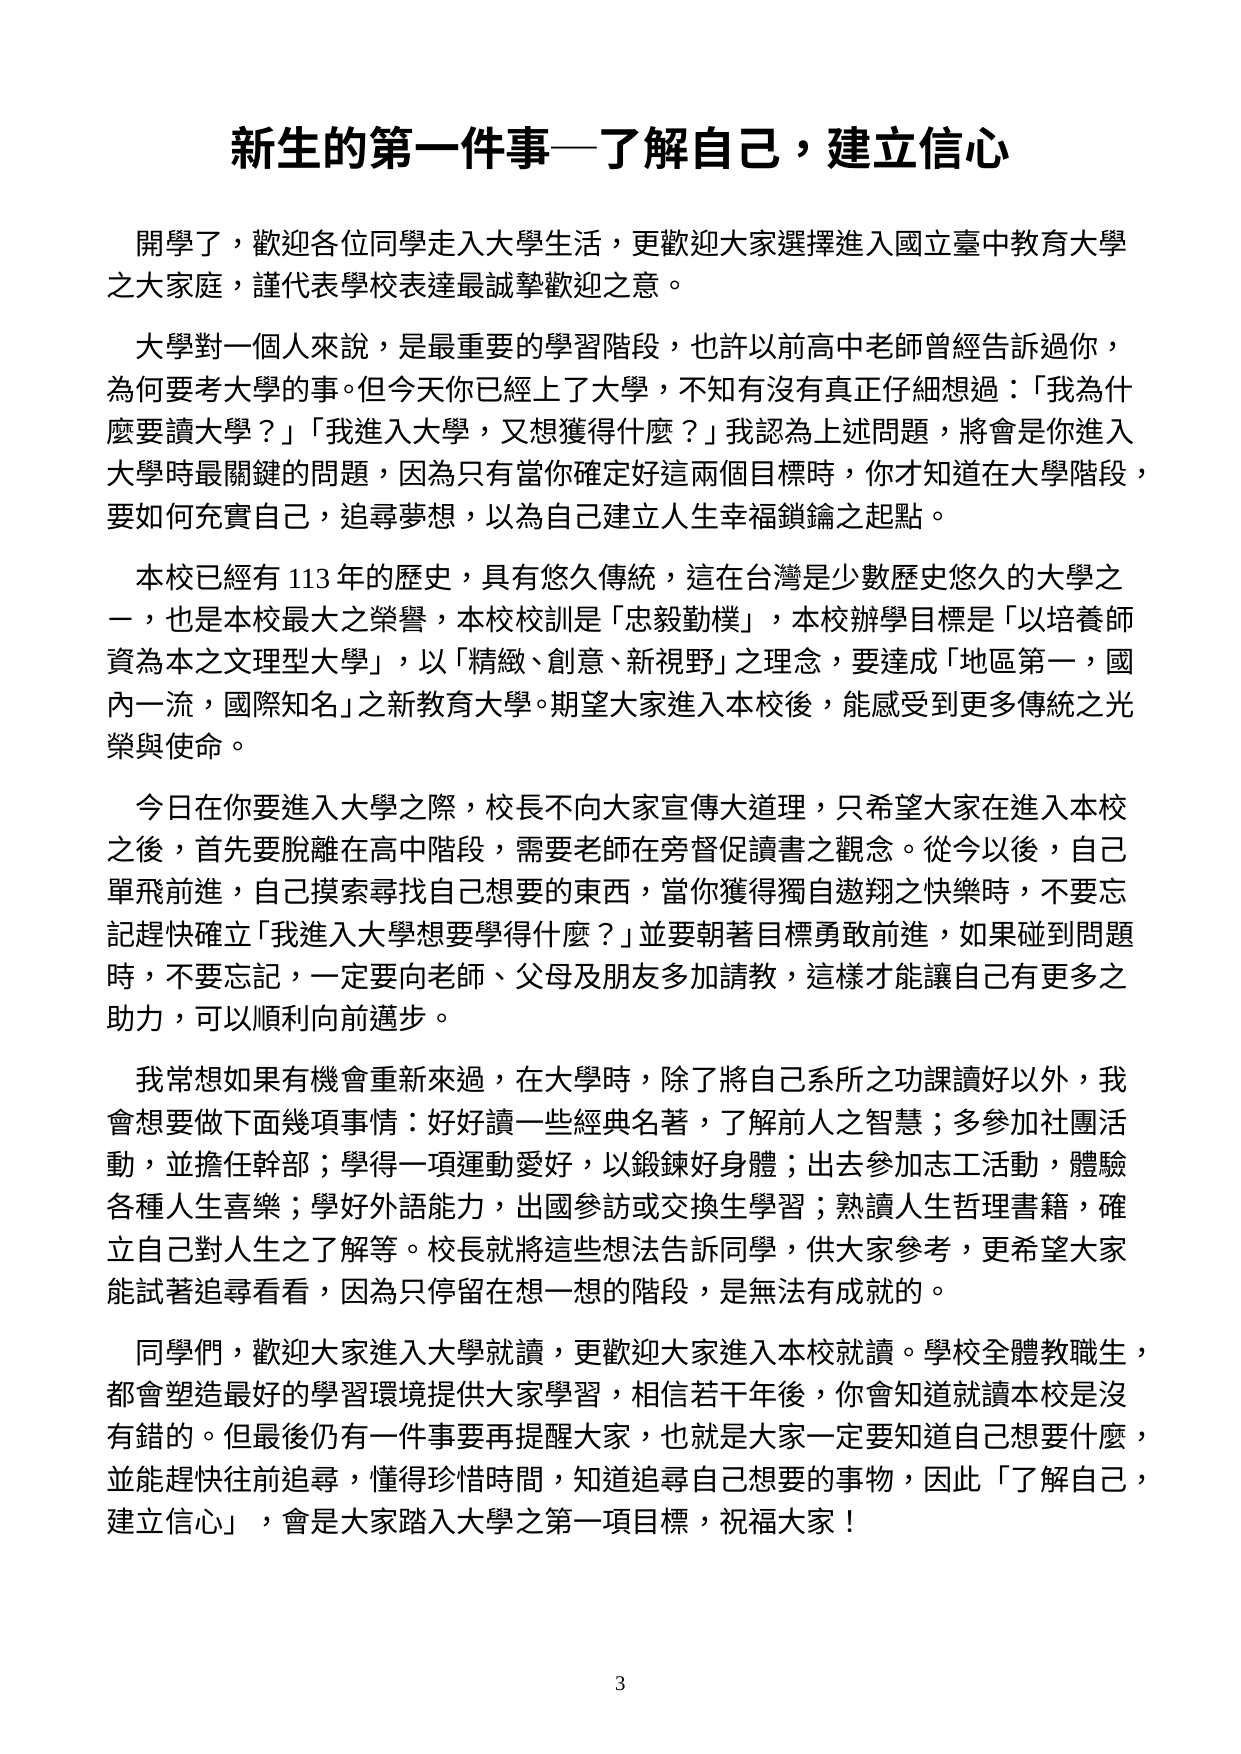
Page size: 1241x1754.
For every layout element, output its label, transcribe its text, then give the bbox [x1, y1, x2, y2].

text 我常想如果有機會重新來過，在大學時，除了將自己系所之功課讀好以外，我會想要做下面幾項事情：好好讀一些經典名著，了解前人之智慧；多參加社團活動，並擔任幹部；學得一項運動愛好，以鍛鍊好身體；出去參加志工活動，體驗各種人生喜樂；學好外語能力，出國參訪或交換生學習；熟讀人生哲理書籍，確立自己對人生之了解等。校長就將這些想法告訴同學，供大家參考，更希望大家能試著追尋看看，因為只停留在想一想的階段，是無法有成就的。 [106, 1057, 1134, 1311]
text 開學了，歡迎各位同學走入大學生活，更歡迎大家選擇進入國立臺中教育大學之大家庭，謹代表學校表達最誠摯歡迎之意。 [106, 221, 1134, 305]
text 今日在你要進入大學之際，校長不向大家宣傳大道理，只希望大家在進入本校之後，首先要脫離在高中階段，需要老師在旁督促讀書之觀念。從今以後，自己單飛前進，自己摸索尋找自己想要的東西，當你獲得獨自遨翔之快樂時，不要忘記趕快確立「我進入大學想要學得什麼？」並要朝著目標勇敢前進，如果碰到問題時，不要忘記，一定要向老師、父母及朋友多加請教，這樣才能讓自己有更多之助力，可以順利向前邁步。 [106, 784, 1134, 1038]
text 同學們，歡迎大家進入大學就讀，更歡迎大家進入本校就讀。學校全體教職生，都會塑造最好的學習環境提供大家學習，相信若干年後，你會知道就讀本校是沒有錯的。但最後仍有一件事要再提醒大家，也就是大家一定要知道自己想要什麼，並能趕快往前追尋，懂得珍惜時間，知道追尋自己想要的事物，因此「了解自己，建立信心」，會是大家踏入大學之第一項目標，祝福大家！ [106, 1329, 1134, 1541]
text 大學對一個人來說，是最重要的學習階段，也許以前高中老師曾經告訴過你，為何要考大學的事。但今天你已經上了大學，不知有沒有真正仔細想過：「我為什麼要讀大學？」「我進入大學，又想獲得什麼？」我認為上述問題，將會是你進入大學時最關鍵的問題，因為只有當你確定好這兩個目標時，你才知道在大學階段，要如何充實自己，追尋夢想，以為自己建立人生幸福鎖鑰之起點。 [106, 324, 1134, 536]
text 本校已經有113年的歷史，具有悠久傳統，這在台灣是少數歷史悠久的大學之ㄧ，也是本校最大之榮譽，本校校訓是「忠毅勤樸」，本校辦學目標是「以培養師資為本之文理型大學」，以「精緻、創意、新視野」之理念，要達成「地區第一，國內一流，國際知名」之新教育大學。期望大家進入本校後，能感受到更多傳統之光榮與使命。 [106, 554, 1134, 766]
text 新生的第一件事─了解自己，建立信心 [106, 108, 1134, 183]
